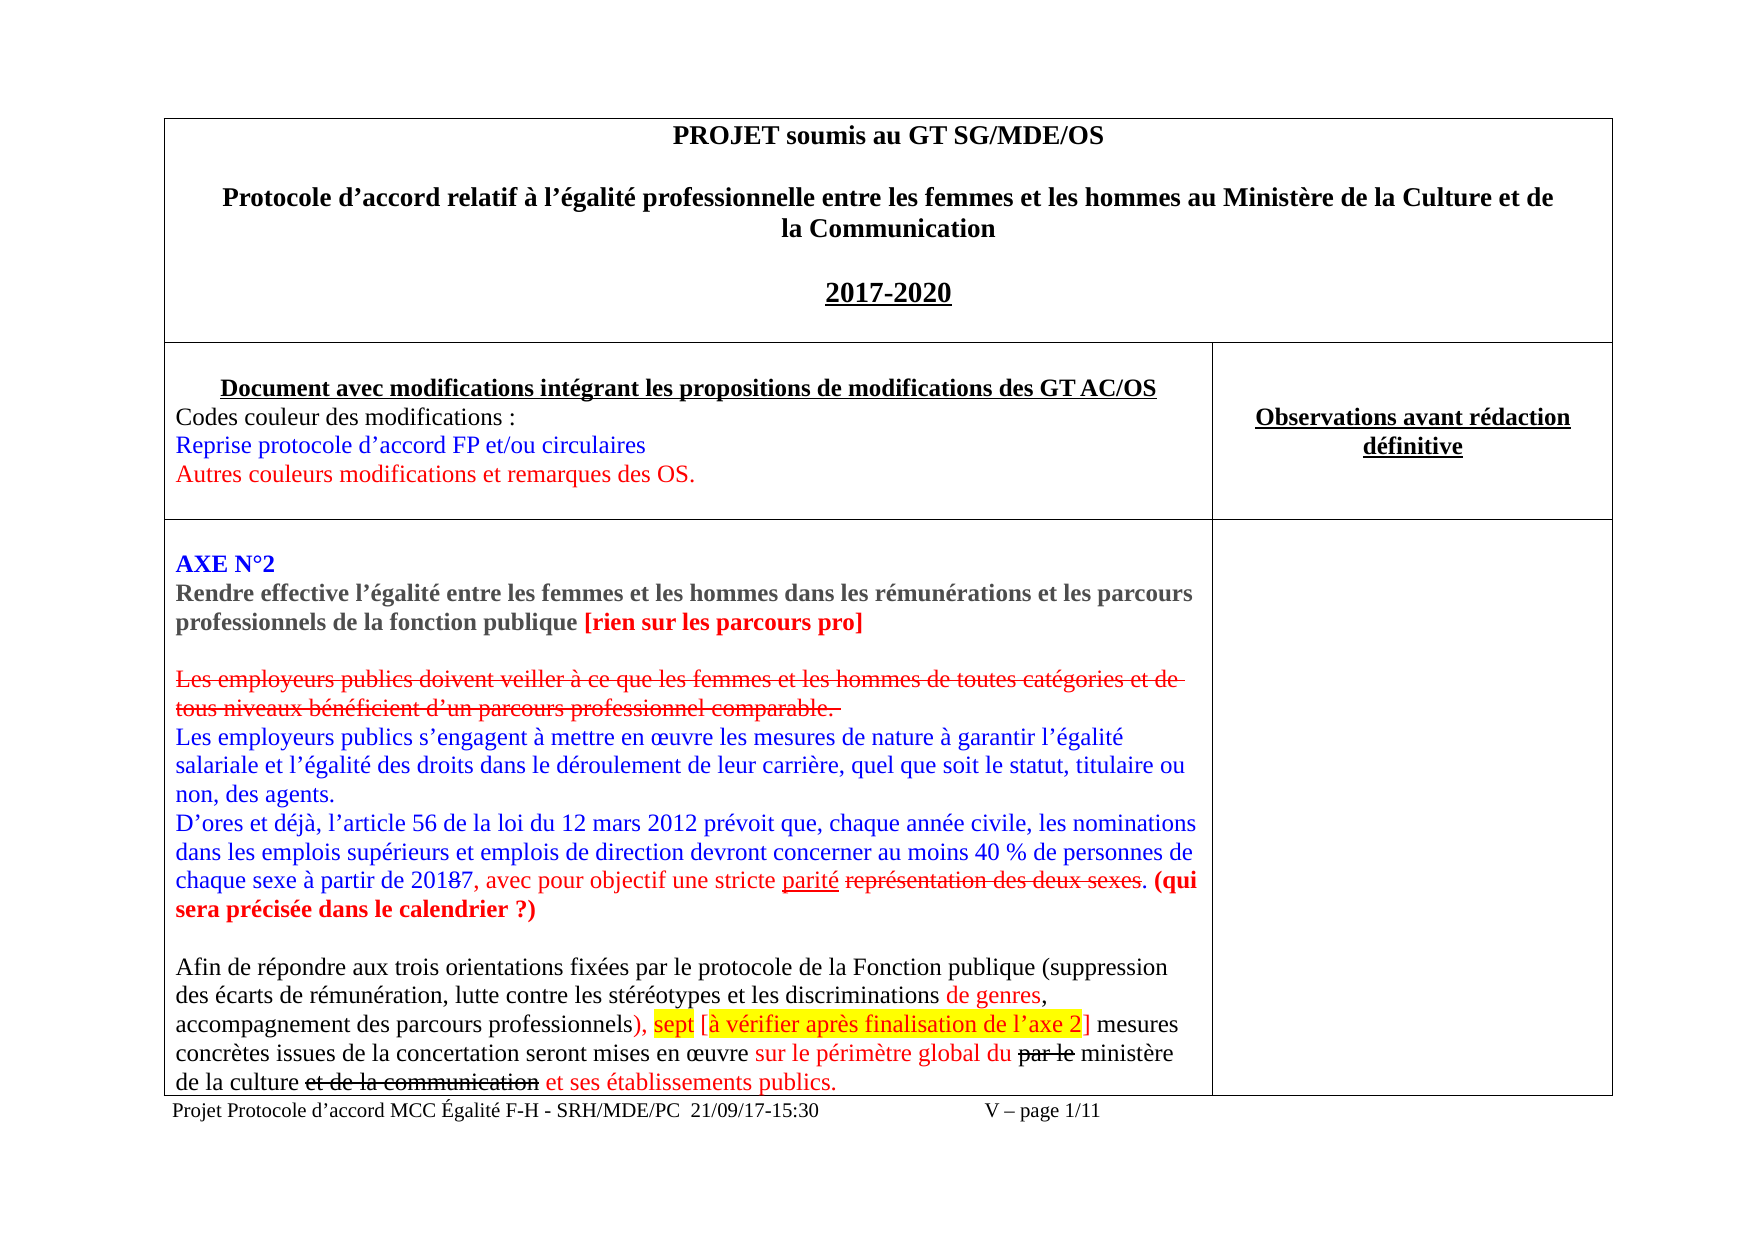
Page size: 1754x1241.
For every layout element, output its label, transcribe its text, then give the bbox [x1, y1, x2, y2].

table_header PROJET soumis au GT SG/MDE/OS Protocole d’accord relatif à l’égalité professionnelle entre les femmes et les hommes au Ministère de la Culture et de la Communication 2017-2020 [165, 119, 1612, 342]
table_cell AXE N°2 Rendre effective l’égalité entre les femmes et les hommes dans les rémunérations et les parcours professionnels de la fonction publique [rien sur les parcours pro] Les employeurs publics doivent veiller à ce que les femmes et les hommes de toutes catégories et de tous niveaux bénéficient d’un parcours professionnel comparable. Les employeurs publics s’engagent à mettre en œuvre les mesures de nature à garantir l’égalité salariale et l’égalité des droits dans le déroulement de leur carrière, quel que soit le statut, titulaire ou non, des agents. D’ores et déjà, l’article 56 de la loi du 12 mars 2012 prévoit que, chaque année civile, les nominations dans les emplois supérieurs et emplois de direction devront concerner au moins 40 % de personnes de chaque sexe à partir de 20187, avec pour objectif une stricte parité représentation des deux sexes. (qui sera précisée dans le calendrier ?) Afin de répondre aux trois orientations fixées par le protocole de la Fonction publique (suppression des écarts de rémunération, lutte contre les stéréotypes et les discriminations de genres, accompagnement des parcours professionnels), sept [à vérifier après finalisation de l’axe 2] mesures concrètes issues de la concertation seront mises en œuvre sur le périmètre global du par le ministère de la culture et de la communication et ses établissements publics. [165, 520, 1212, 1095]
table_cell Observations avant rédaction définitive [1213, 343, 1612, 519]
table_cell [1213, 520, 1612, 1095]
table_cell Document avec modifications intégrant les propositions de modifications des GT AC/OS Codes couleur des modifications : Reprise protocole d’accord FP et/ou circulaires Autres couleurs modifications et remarques des OS. [165, 343, 1212, 519]
